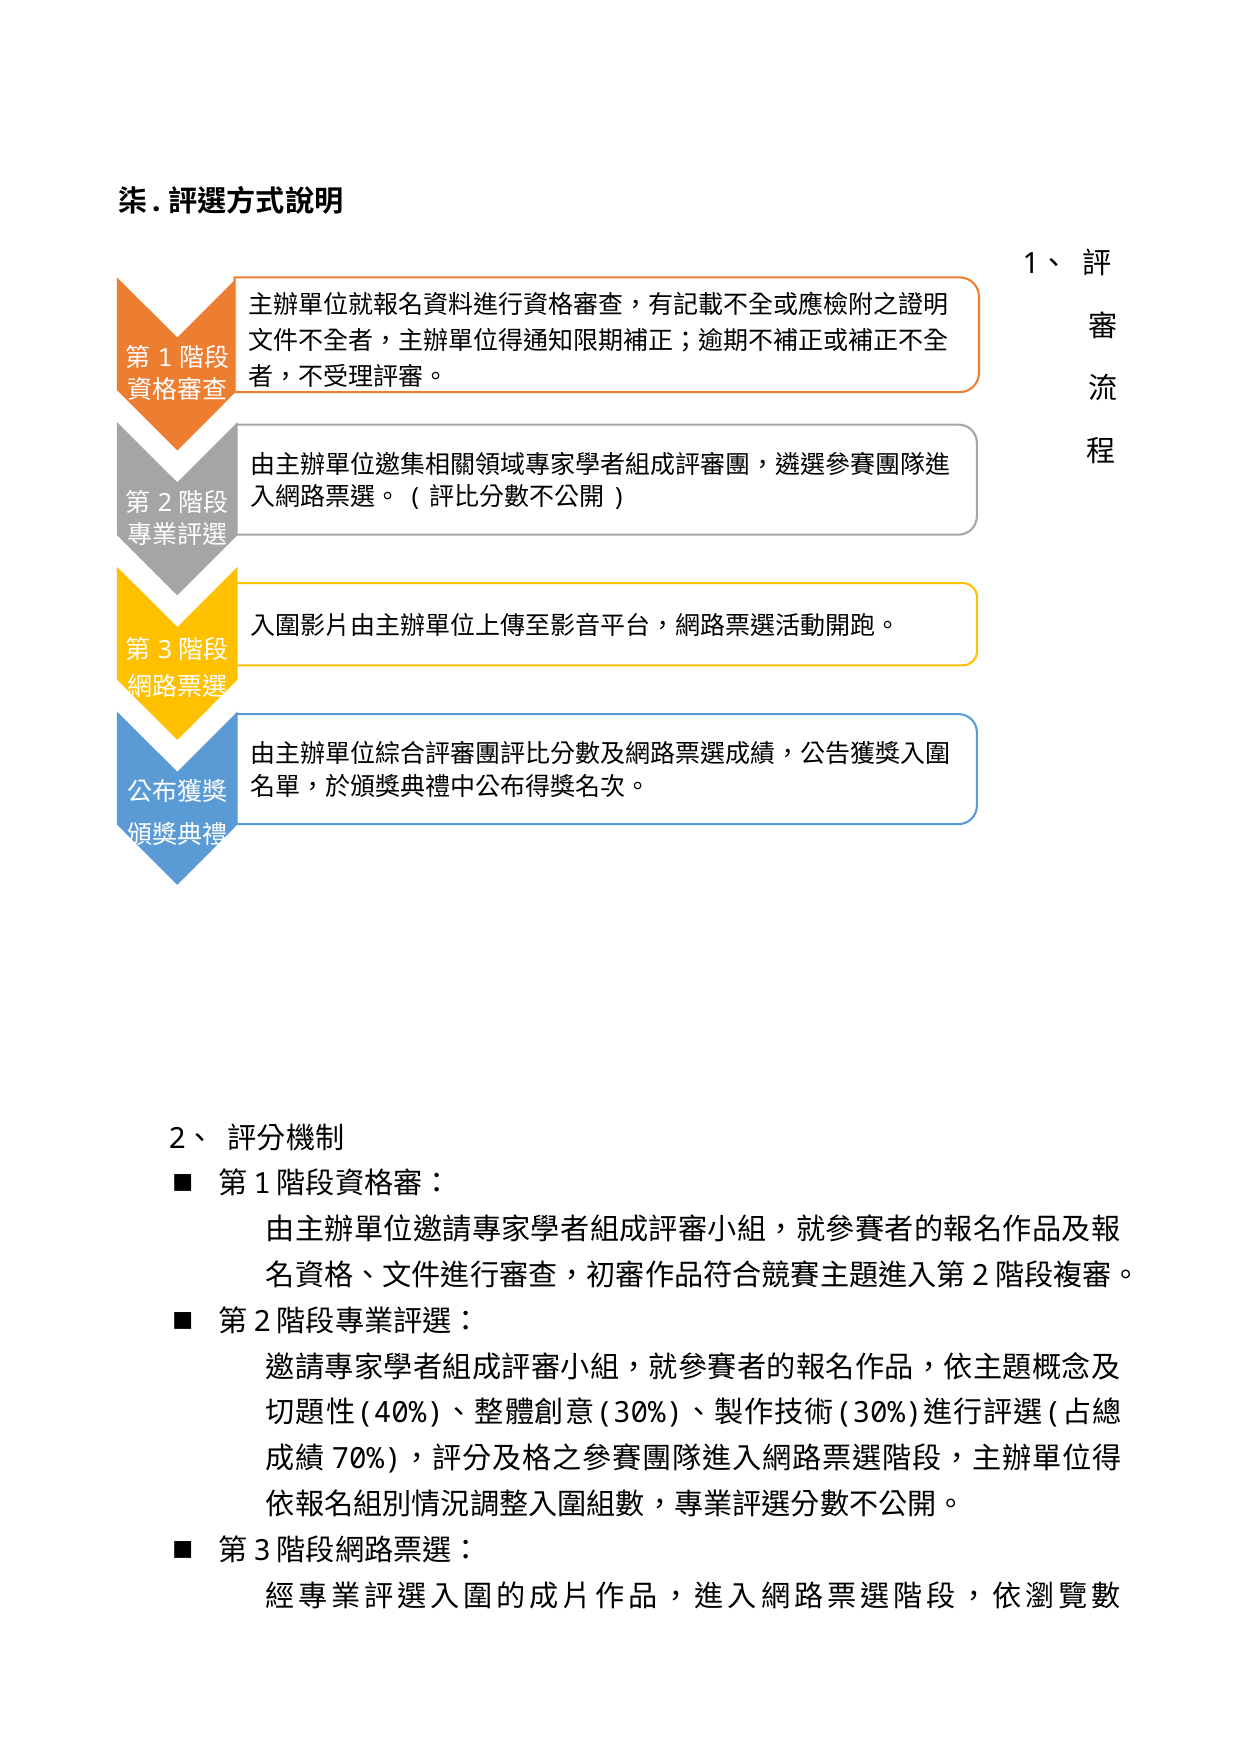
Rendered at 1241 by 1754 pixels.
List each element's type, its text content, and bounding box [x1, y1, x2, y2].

list 第2階段專業評選： [118, 1294, 1122, 1340]
text 經專業評選入圍的成片作品，進入網路票選階段，依瀏覽數 [266, 1569, 1122, 1615]
list 第1階段資格審： [118, 1157, 1122, 1203]
text 邀請專家學者組成評審小組，就參賽者的報名作品，依主題概念及切題性(40%)、整體創意(30%)、製作技術(30%)進行評選(占總成績70%)，評分及格之參賽團隊進入網路票選階段，主辦單位得依報名組別情況調整入圍組數，專業評選分數不公開。 [266, 1340, 1122, 1524]
list 第3階段網路票選： [118, 1524, 1122, 1569]
list 評審流程 [168, 219, 1122, 469]
text 由主辦單位邀請專家學者組成評審小組，就參賽者的報名作品及報名資格、文件進行審查，初審作品符合競賽主題進入第2階段複審。 [266, 1203, 1122, 1294]
list 評選方式說明 [118, 157, 1122, 219]
list 評分機制 [168, 1094, 1122, 1157]
